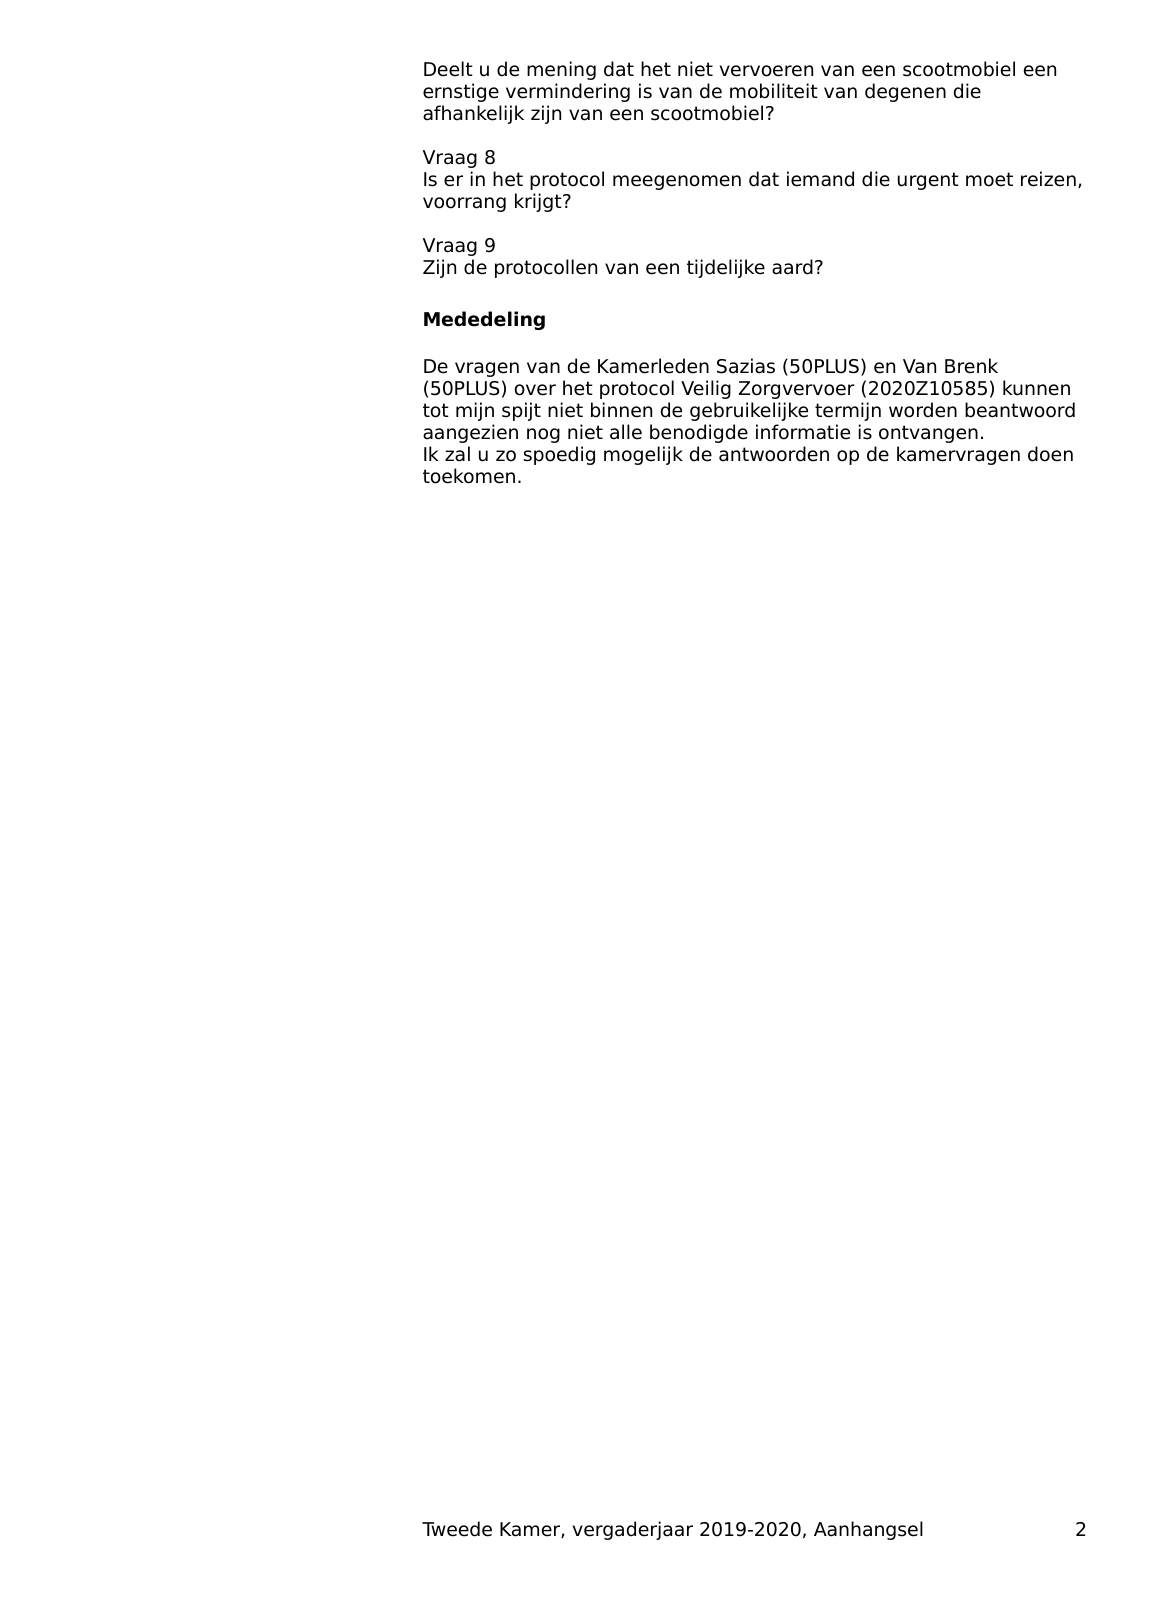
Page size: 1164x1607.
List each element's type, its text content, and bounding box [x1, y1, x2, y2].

text Zijn de protocollen van een tijdelijke aard? [422, 257, 1087, 279]
subtitle Mededeling [422, 309, 1087, 331]
text Is er in het protocol meegenomen dat iemand die urgent moet reizen, voorrang krijgt? [422, 169, 1087, 213]
text De vragen van de Kamerleden Sazias (50PLUS) en Van Brenk (50PLUS) over het protocol Veilig Zorgvervoer (2020Z10585) kunnen tot mijn spijt niet binnen de gebruikelijke termijn worden beantwoord aangezien nog niet alle benodigde informatie is ontvangen. [422, 356, 1087, 444]
text Deelt u de mening dat het niet vervoeren van een scootmobiel een ernstige vermindering is van de mobiliteit van degenen die afhankelijk zijn van een scootmobiel? [422, 59, 1087, 125]
text Ik zal u zo spoedig mogelijk de antwoorden op de kamervragen doen toekomen. [422, 444, 1087, 488]
text Vraag 8 [422, 147, 1087, 169]
text Vraag 9 [422, 235, 1087, 257]
